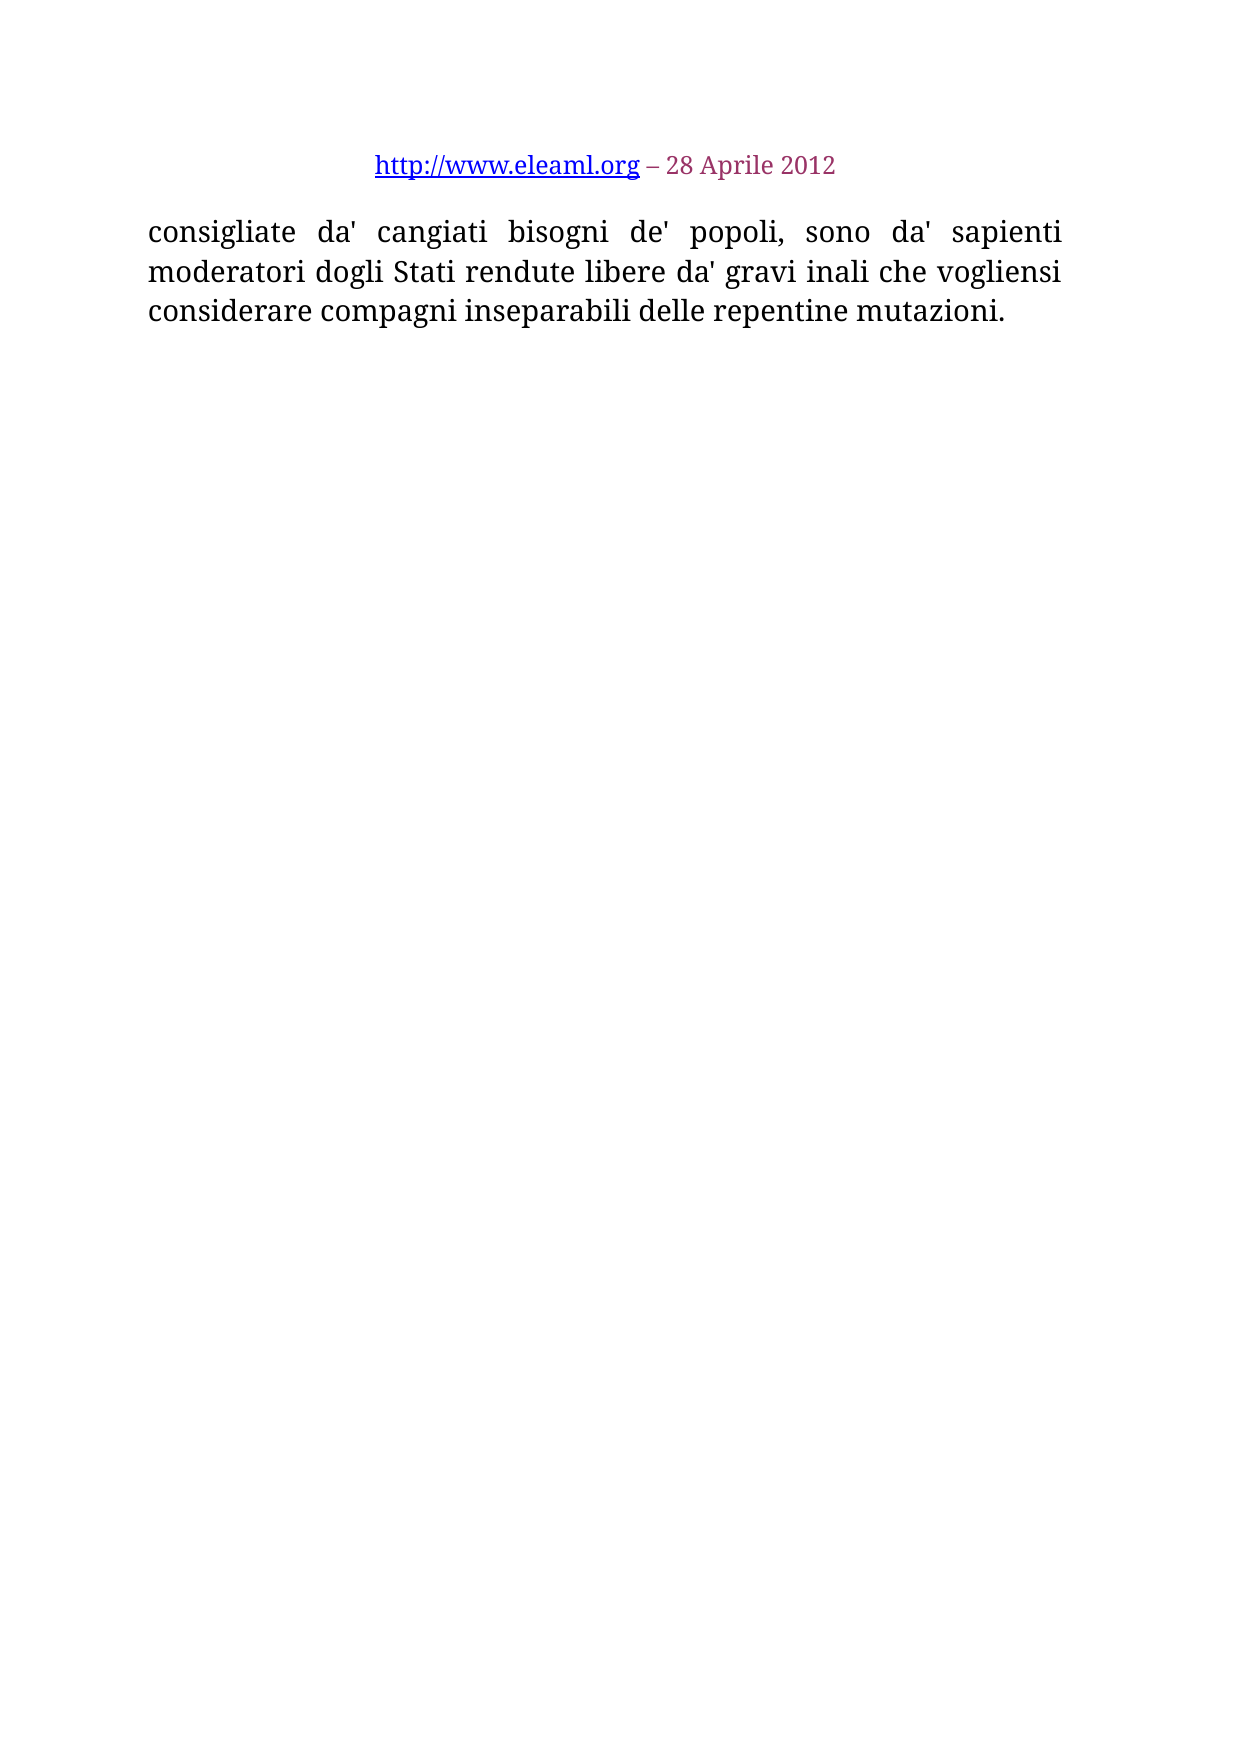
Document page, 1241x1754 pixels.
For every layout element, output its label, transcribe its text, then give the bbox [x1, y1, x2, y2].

text consigliate da' cangiati bisogni de' popoli, sono da' sapienti moderatori dogli Stati rendute libere da' gravi inali che vogliensi considerare compagni inseparabili delle repentine mutazioni. [148, 211, 1063, 330]
